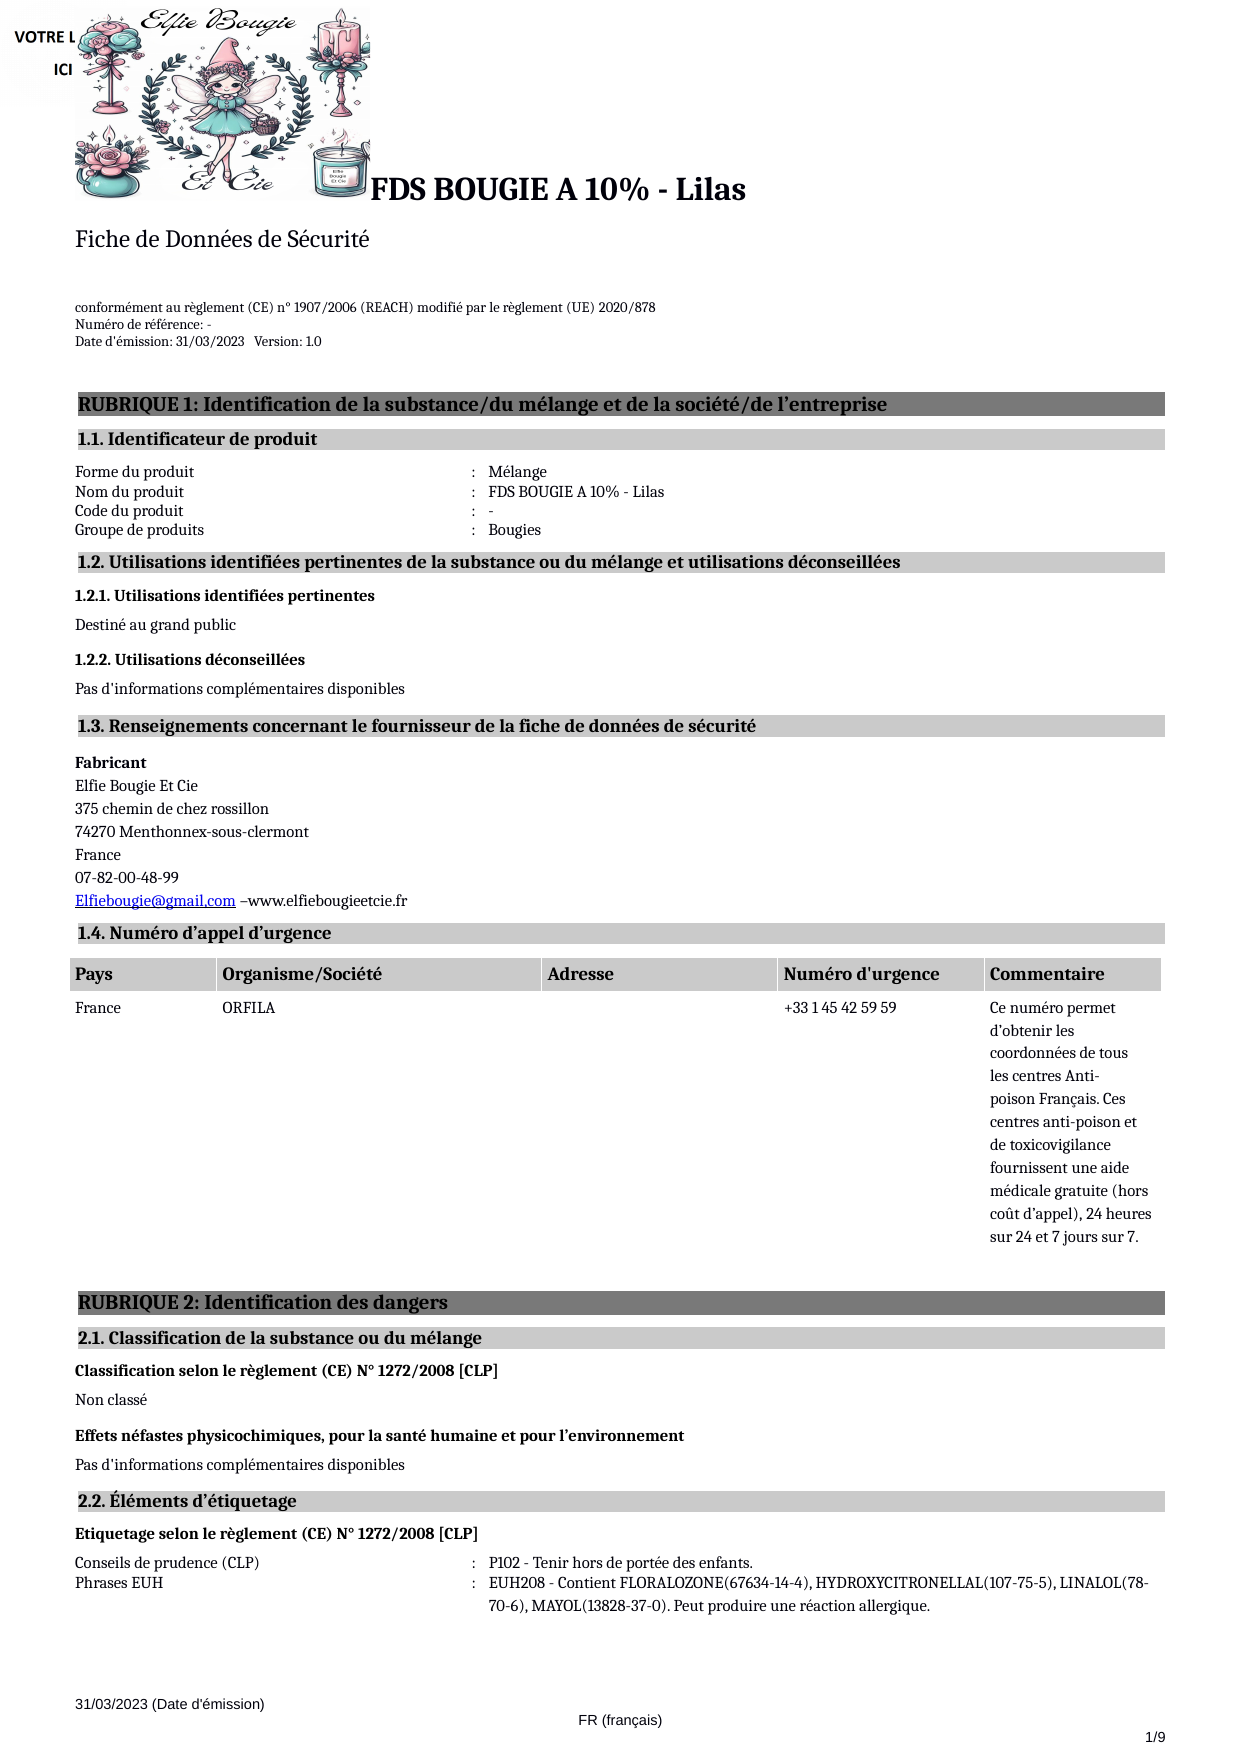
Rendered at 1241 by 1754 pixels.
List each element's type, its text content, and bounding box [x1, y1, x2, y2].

subtitle 2.2. Éléments d’étiquetage [78, 1491, 1165, 1512]
picture [0, 0, 371, 201]
table_cell France [70, 992, 216, 1252]
table_cell Nom du produit [75, 482, 459, 501]
text Pas d'informations complémentaires disponibles [75, 1455, 1165, 1474]
table_cell : [459, 501, 488, 520]
table_header Adresse [542, 958, 777, 991]
table_cell FDS BOUGIE A 10% - Lilas [488, 482, 1167, 501]
subtitle RUBRIQUE 2: Identification des dangers [78, 1291, 1165, 1315]
table_header Numéro d'urgence [778, 958, 984, 991]
table_cell Code du produit [75, 501, 459, 520]
table_cell Ce numéro permet d’obtenir les coordonnées de tous les centres Anti-poison Français. Ces centres anti-poison et de toxicovigilance fournissent une aide médicale gratuite (hors coût d’appel), 24 heures sur 24 et 7 jours sur 7. [985, 992, 1161, 1252]
table_cell Groupe de produits [75, 520, 459, 539]
subtitle Classification selon le règlement (CE) N° 1272/2008 [CLP] [75, 1361, 1165, 1381]
table_header Fabricant Elfie Bougie Et Cie 375 chemin de chez rossillon 74270 Menthonnex-sous-clermont France 07-82-00-48-99 Elfiebougie@gmail,com –www.elfiebougieetcie.fr [75, 749, 1167, 910]
subtitle 1.4. Numéro d’appel d’urgence [78, 923, 1165, 944]
subtitle 1.1. Identificateur de produit [78, 429, 1165, 450]
table_cell : [459, 1573, 488, 1615]
text Non classé [75, 1391, 1165, 1410]
subtitle 1.2.1. Utilisations identifiées pertinentes [75, 586, 1165, 605]
table_header : [459, 1554, 488, 1573]
subtitle 2.1. Classification de la substance ou du mélange [78, 1327, 1165, 1349]
table_cell - [488, 501, 1167, 520]
table_cell Bougies [488, 520, 1167, 539]
subtitle Effets néfastes physicochimiques, pour la santé humaine et pour l’environnement [75, 1426, 1165, 1445]
table_header Mélange [488, 463, 1167, 482]
table_header Forme du produit [75, 463, 459, 482]
table_header Organisme/Société [217, 958, 541, 991]
table_cell +33 1 45 42 59 59 [778, 992, 984, 1252]
subtitle 1.3. Renseignements concernant le fournisseur de la fiche de données de sécurité [78, 715, 1165, 737]
table_cell : [459, 520, 488, 539]
table_cell [542, 992, 777, 1252]
table_cell : [459, 482, 488, 501]
table_header Pays [70, 958, 216, 991]
subtitle RUBRIQUE 1: Identification de la substance/du mélange et de la société/de l’entreprise [78, 392, 1165, 416]
table_header Conseils de prudence (CLP) [75, 1554, 459, 1573]
table_header P102 - Tenir hors de portée des enfants. [489, 1554, 1168, 1573]
table_header Commentaire [985, 958, 1161, 991]
table_cell ORFILA [217, 992, 541, 1252]
text Destiné au grand public [75, 615, 1165, 634]
table_cell EUH208 - Contient FLORALOZONE(67634-14-4), HYDROXYCITRONELLAL(107-75-5), LINALOL(78-70-6), MAYOL(13828-37-0). Peut produire une réaction allergique. [489, 1573, 1168, 1615]
subtitle 1.2. Utilisations identifiées pertinentes de la substance ou du mélange et utilisations déconseillées [78, 552, 1165, 573]
subtitle Etiquetage selon le règlement (CE) N° 1272/2008 [CLP] [75, 1525, 1165, 1544]
subtitle 1.2.2. Utilisations déconseillées [75, 651, 1165, 670]
table_cell Phrases EUH [75, 1573, 459, 1615]
text Pas d'informations complémentaires disponibles [75, 680, 1165, 699]
table_header : [459, 463, 488, 482]
